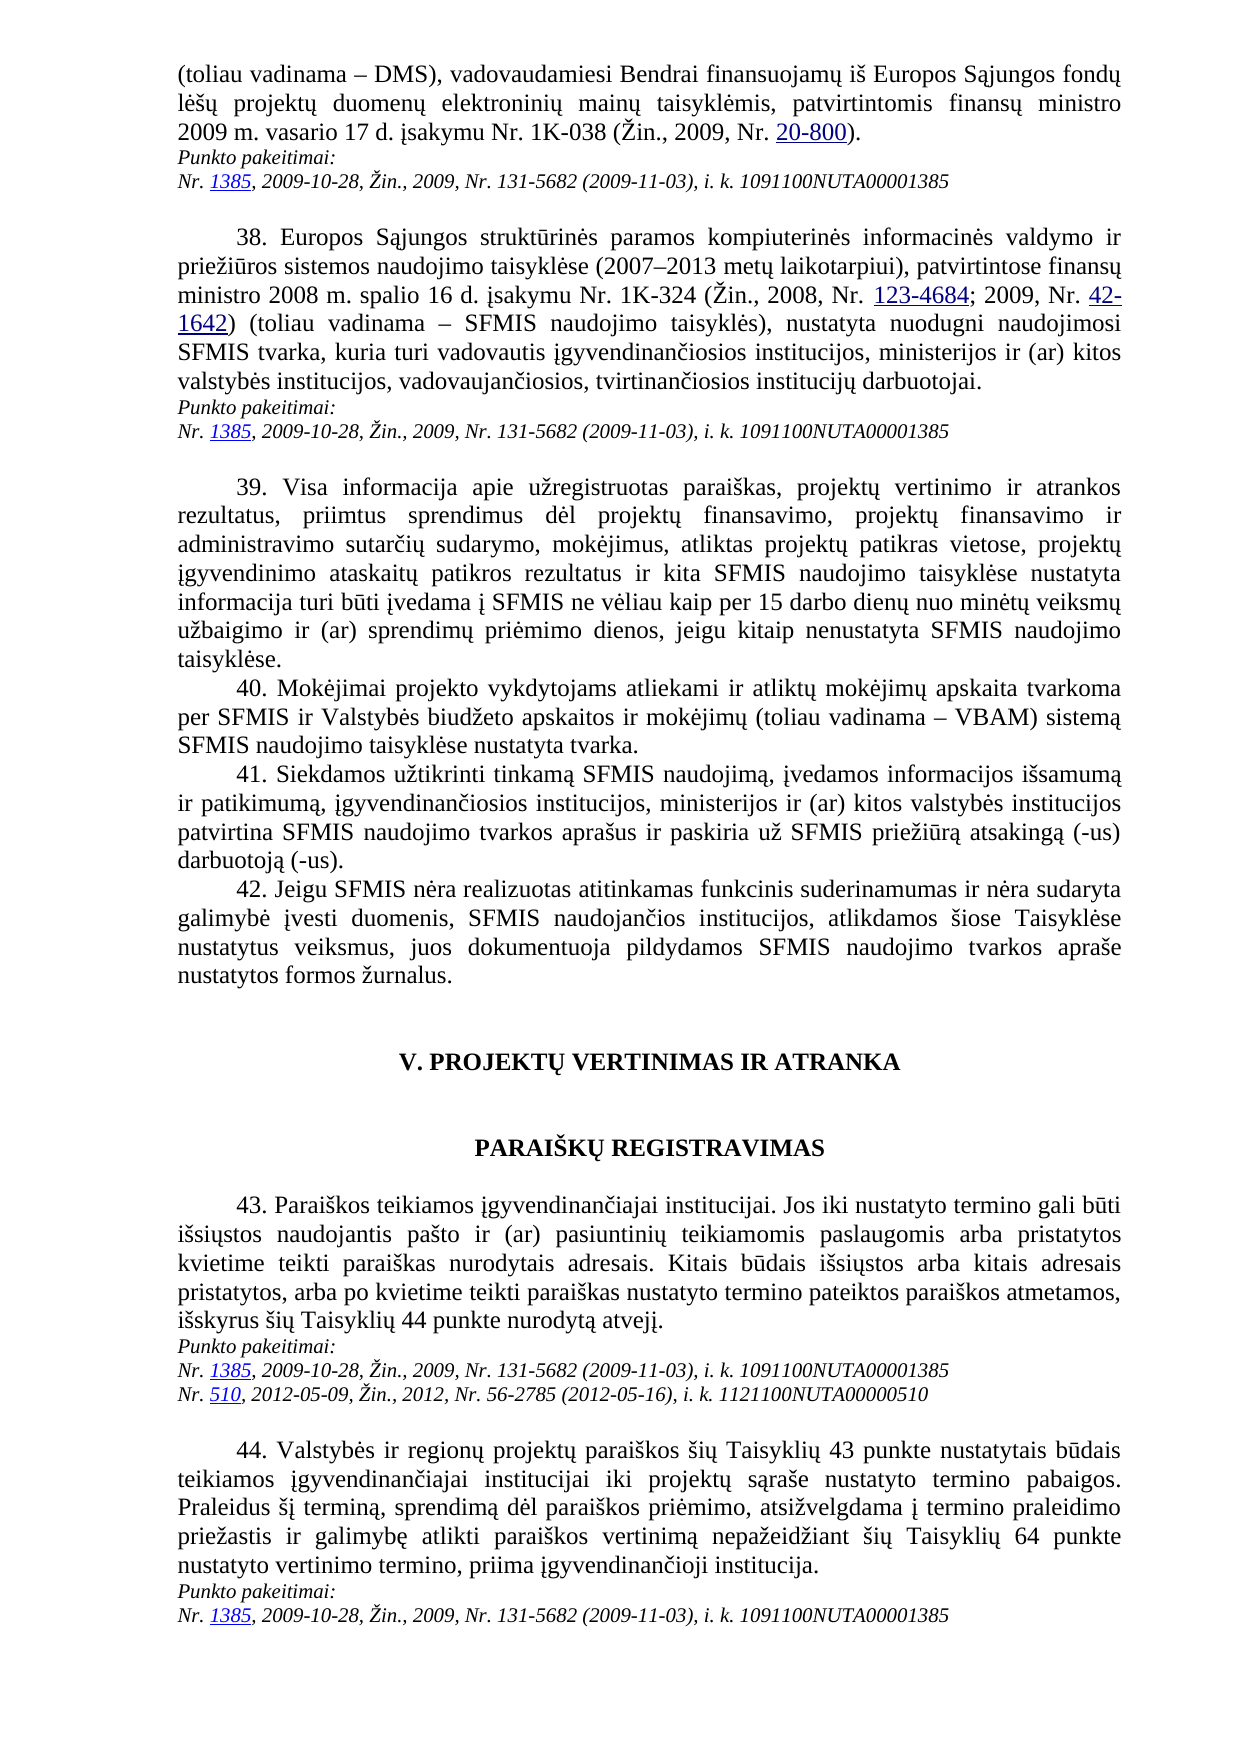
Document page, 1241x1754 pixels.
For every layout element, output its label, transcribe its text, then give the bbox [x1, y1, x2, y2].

text Nr. 1385, 2009-10-28, Žin., 2009, Nr. 131-5682 (2009-11-03), i. k. 1091100NUTA00001385 [177, 1358, 1122, 1382]
text Nr. 1385, 2009-10-28, Žin., 2009, Nr. 131-5682 (2009-11-03), i. k. 1091100NUTA00001385 [177, 169, 1122, 193]
text V. projektų VERTINIMAS ir atranka [177, 1047, 1122, 1075]
text 42. Jeigu SFMIS nėra realizuotas atitinkamas funkcinis suderinamumas ir nėra sudaryta galimybė įvesti duomenis, SFMIS naudojančios institucijos, atlikdamos šiose Taisyklėse nustatytus veiksmus, juos dokumentuoja pildydamos SFMIS naudojimo tvarkos apraše nustatytos formos žurnalus. [177, 874, 1122, 989]
text PARAIŠKŲ REGISTRAVIMAS [177, 1133, 1122, 1162]
text Nr. 1385, 2009-10-28, Žin., 2009, Nr. 131-5682 (2009-11-03), i. k. 1091100NUTA00001385 [177, 419, 1122, 443]
text Punkto pakeitimai: [177, 145, 1122, 169]
text 39. Visa informacija apie užregistruotas paraiškas, projektų vertinimo ir atrankos rezultatus, priimtus sprendimus dėl projektų finansavimo, projektų finansavimo ir administravimo sutarčių sudarymo, mokėjimus, atliktas projektų patikras vietose, projektų įgyvendinimo ataskaitų patikros rezultatus ir kita SFMIS naudojimo taisyklėse nustatyta informacija turi būti įvedama į SFMIS ne vėliau kaip per 15 darbo dienų nuo minėtų veiksmų užbaigimo ir (ar) sprendimų priėmimo dienos, jeigu kitaip nenustatyta SFMIS naudojimo taisyklėse. [177, 472, 1122, 673]
text 40. Mokėjimai projekto vykdytojams atliekami ir atliktų mokėjimų apskaita tvarkoma per SFMIS ir Valstybės biudžeto apskaitos ir mokėjimų (toliau vadinama – VBAM) sistemą SFMIS naudojimo taisyklėse nustatyta tvarka. [177, 673, 1122, 759]
text 41. Siekdamos užtikrinti tinkamą SFMIS naudojimą, įvedamos informacijos išsamumą ir patikimumą, įgyvendinančiosios institucijos, ministerijos ir (ar) kitos valstybės institucijos patvirtina SFMIS naudojimo tvarkos aprašus ir paskiria už SFMIS priežiūrą atsakingą (-us) darbuotoją (-us). [177, 759, 1122, 874]
text Punkto pakeitimai: [177, 1334, 1122, 1358]
text Nr. 510, 2012-05-09, Žin., 2012, Nr. 56-2785 (2012-05-16), i. k. 1121100NUTA00000510 [177, 1382, 1122, 1406]
text 44. Valstybės ir regionų projektų paraiškos šių Taisyklių 43 punkte nustatytais būdais teikiamos įgyvendinančiajai institucijai iki projektų sąraše nustatyto termino pabaigos. Praleidus šį terminą, sprendimą dėl paraiškos priėmimo, atsižvelgdama į termino praleidimo priežastis ir galimybę atlikti paraiškos vertinimą nepažeidžiant šių Taisyklių 64 punkte nustatyto vertinimo termino, priima įgyvendinančioji institucija. [177, 1435, 1122, 1579]
text 43. Paraiškos teikiamos įgyvendinančiajai institucijai. Jos iki nustatyto termino gali būti išsiųstos naudojantis pašto ir (ar) pasiuntinių teikiamomis paslaugomis arba pristatytos kvietime teikti paraiškas nurodytais adresais. Kitais būdais išsiųstos arba kitais adresais pristatytos, arba po kvietime teikti paraiškas nustatyto termino pateiktos paraiškos atmetamos, išskyrus šių Taisyklių 44 punkte nurodytą atvejį. [177, 1190, 1122, 1334]
text Punkto pakeitimai: [177, 395, 1122, 419]
text Punkto pakeitimai: [177, 1579, 1122, 1603]
text (toliau vadinama – DMS), vadovaudamiesi Bendrai finansuojamų iš Europos Sąjungos fondų lėšų projektų duomenų elektroninių mainų taisyklėmis, patvirtintomis finansų ministro 2009 m. vasario 17 d. įsakymu Nr. 1K-038 (Žin., 2009, Nr. 20-800). [177, 59, 1122, 145]
text 38. Europos Sąjungos struktūrinės paramos kompiuterinės informacinės valdymo ir priežiūros sistemos naudojimo taisyklėse (2007–2013 metų laikotarpiui), patvirtintose finansų ministro 2008 m. spalio 16 d. įsakymu Nr. 1K-324 (Žin., 2008, Nr. 123-4684; 2009, Nr. 42-1642) (toliau vadinama – SFMIS naudojimo taisyklės), nustatyta nuodugni naudojimosi SFMIS tvarka, kuria turi vadovautis įgyvendinančiosios institucijos, ministerijos ir (ar) kitos valstybės institucijos, vadovaujančiosios, tvirtinančiosios institucijų darbuotojai. [177, 222, 1122, 395]
text Nr. 1385, 2009-10-28, Žin., 2009, Nr. 131-5682 (2009-11-03), i. k. 1091100NUTA00001385 [177, 1603, 1122, 1627]
